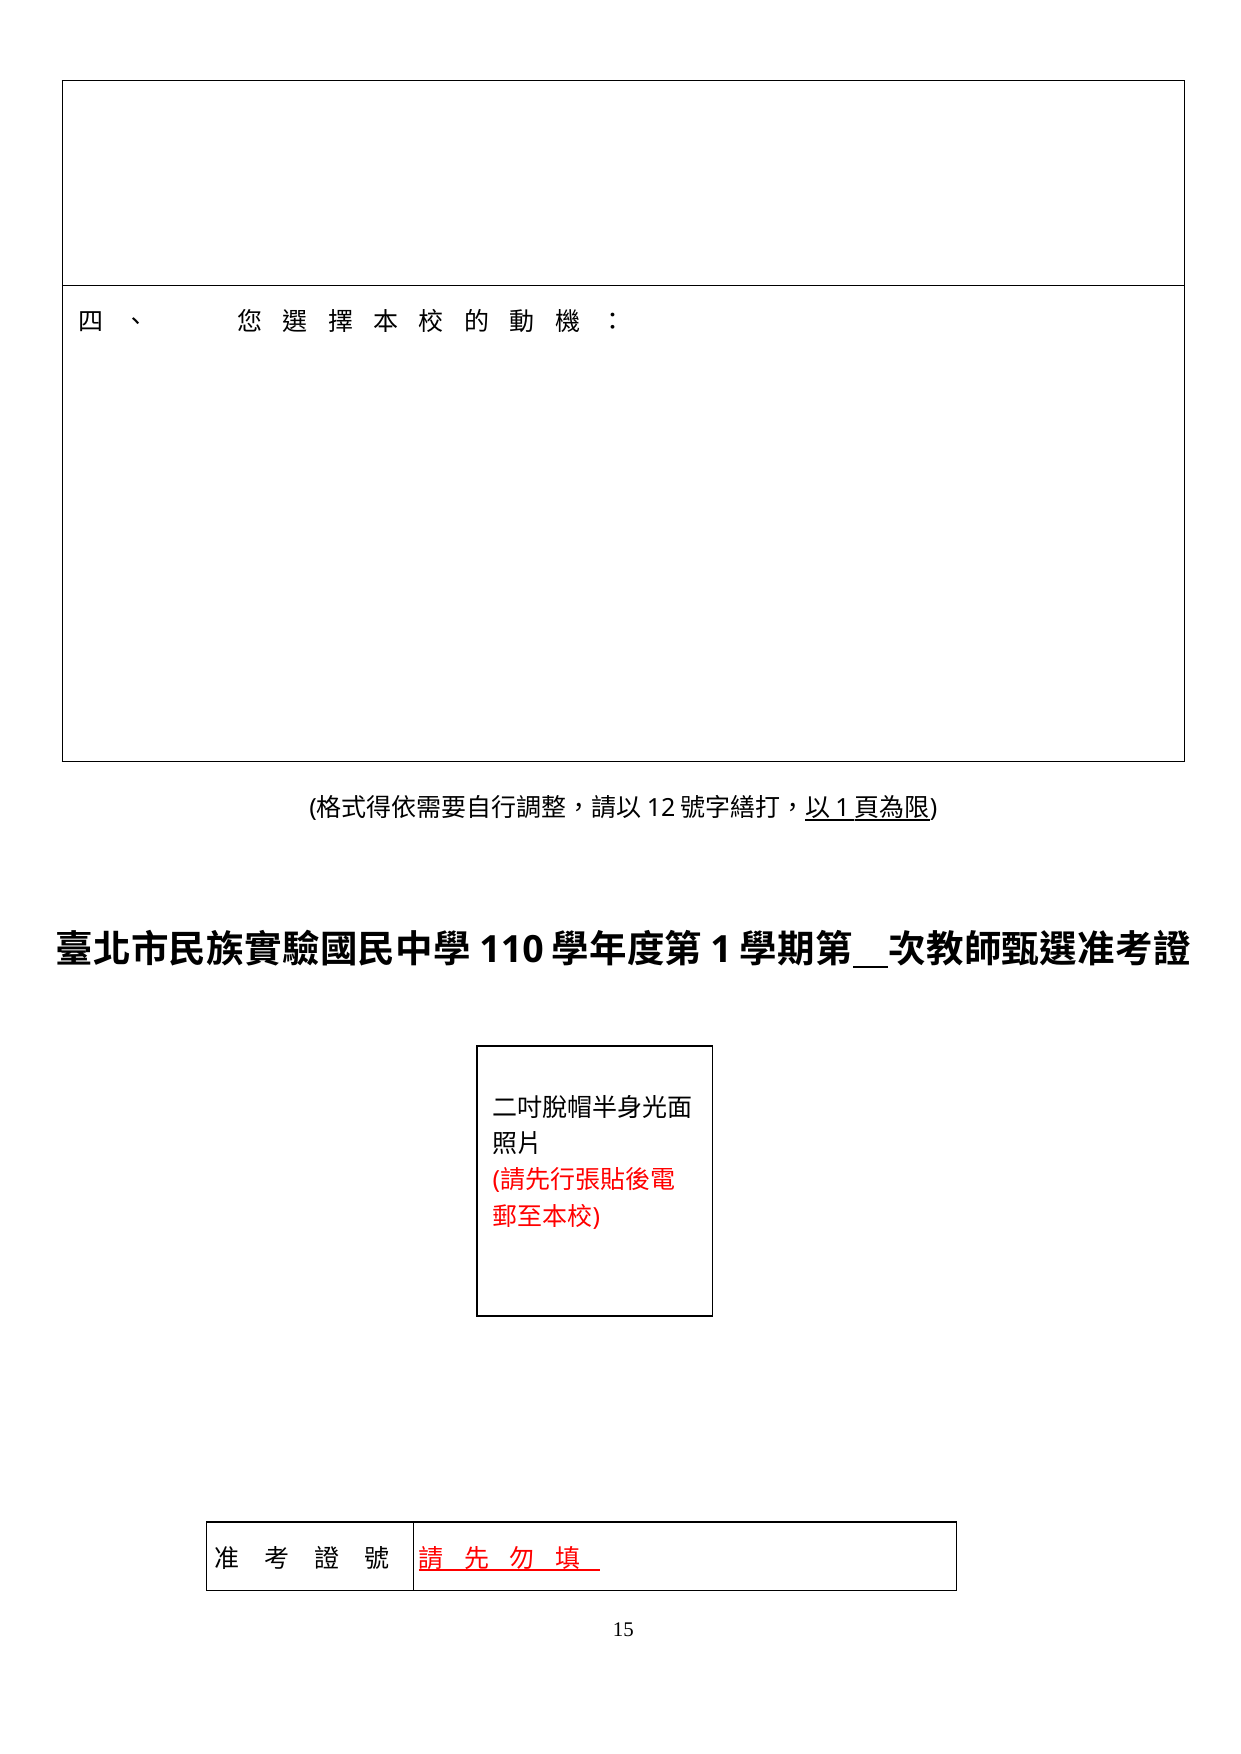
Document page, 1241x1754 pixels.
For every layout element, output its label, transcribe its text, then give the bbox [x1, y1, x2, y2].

table_cell 您選擇本校的動機： [63, 286, 1184, 761]
table_header 請先勿填 [414, 1523, 956, 1590]
text 二吋脫帽半身光面照片 [492, 1087, 698, 1160]
text (格式得依需要自行調整，請以12號字繕打，以1頁為限) [55, 788, 1191, 824]
text (請先行張貼後電郵至本校) [492, 1160, 698, 1232]
table_cell [63, 81, 1184, 285]
table_header 准考證號 [207, 1523, 413, 1590]
text 臺北市民族實驗國民中學110學年度第1學期第 次教師甄選准考證 [55, 901, 1191, 978]
